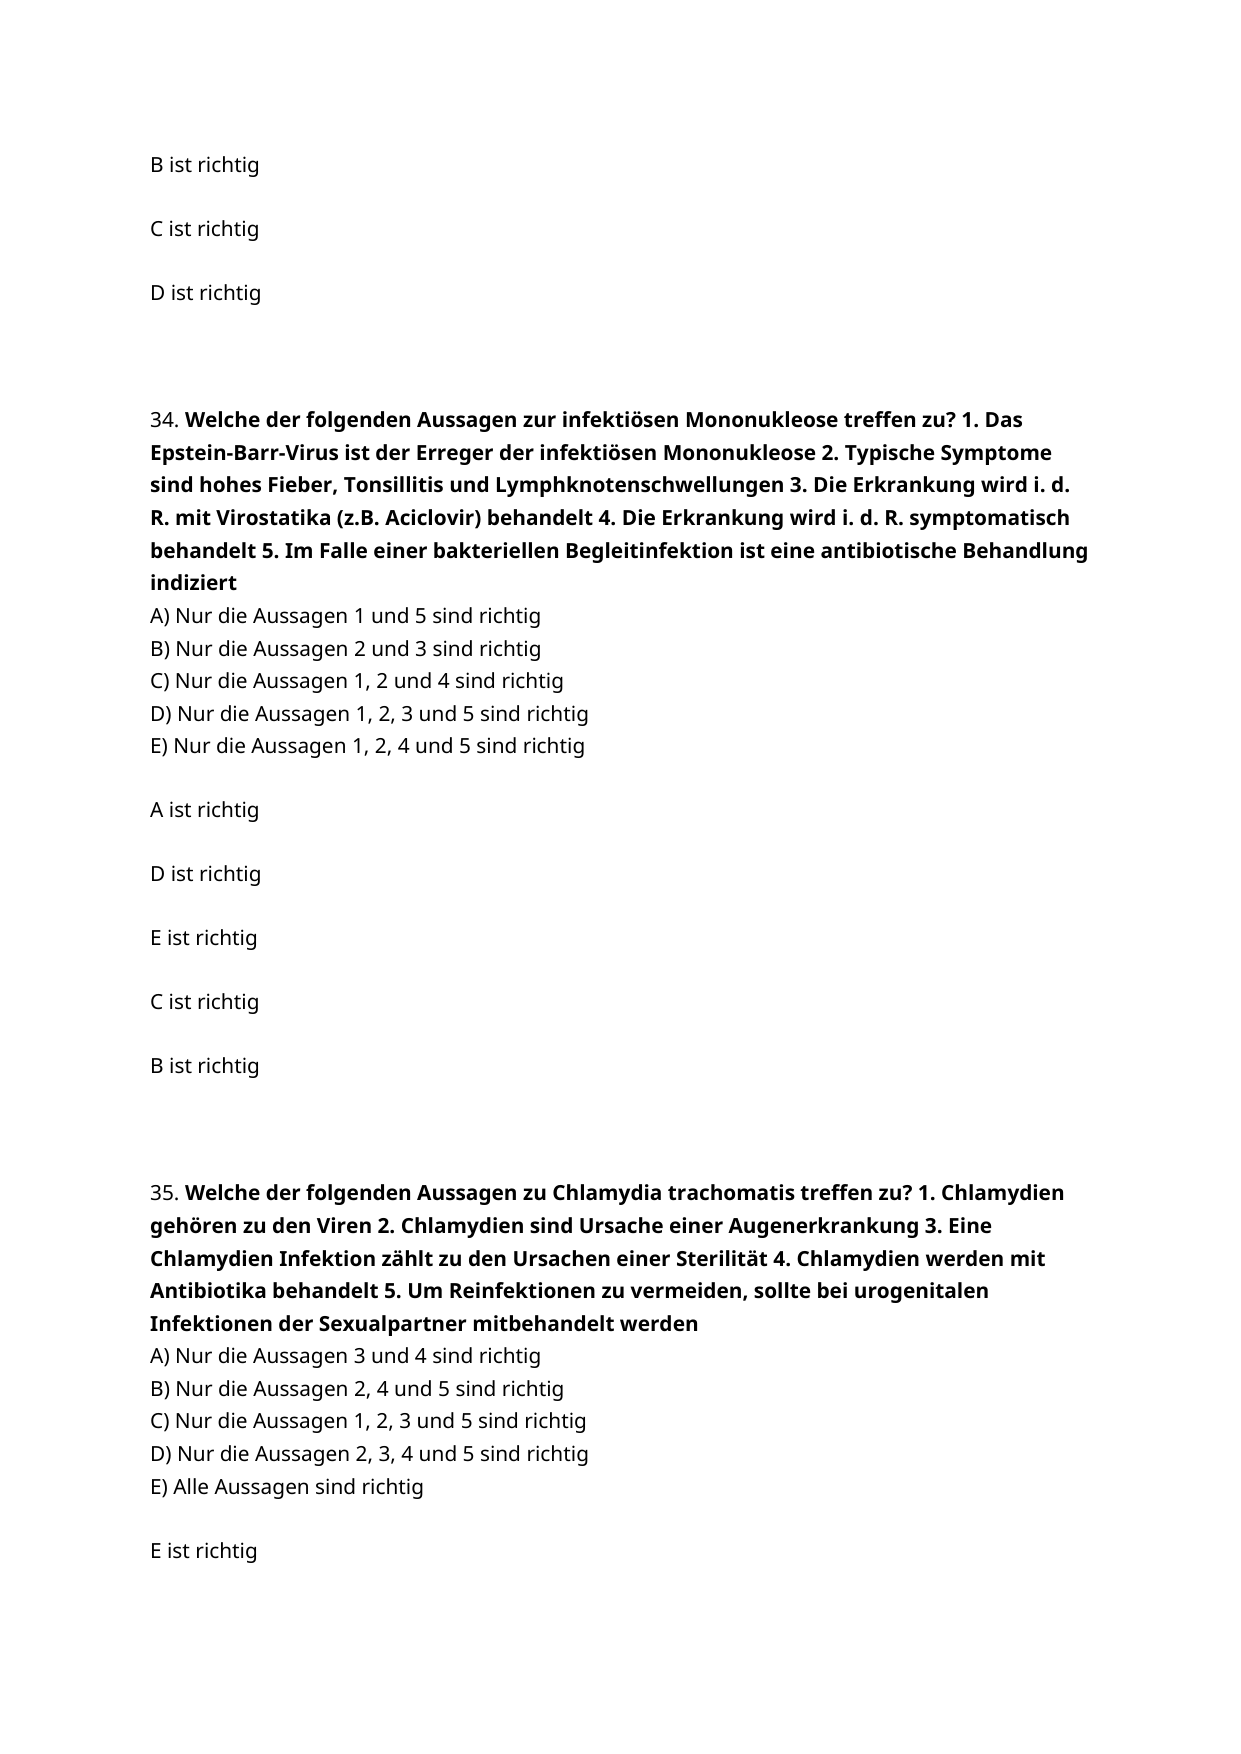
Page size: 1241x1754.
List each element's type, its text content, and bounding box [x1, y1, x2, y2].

text C ist richtig [150, 214, 1090, 242]
text E ist richtig [150, 1536, 1090, 1564]
text C ist richtig [150, 987, 1090, 1015]
text D ist richtig [150, 278, 1090, 306]
text D ist richtig [150, 859, 1090, 888]
text E ist richtig [150, 923, 1090, 951]
text B ist richtig [150, 1051, 1090, 1079]
text 34. Welche der folgenden Aussagen zur infektiösen Mononukleose treffen zu? 1. Das Epstein-Barr-Virus ist der Erreger der infektiösen Mononukleose 2. Typische Symptome sind hohes Fieber, Tonsillitis und Lymphknotenschwellungen 3. Die Erkrankung wird i. d. R. mit Virostatika (z.B. Aciclovir) behandelt 4. Die Erkrankung wird i. d. R. symptomatisch behandelt 5. Im Falle einer bakteriellen Begleitinfektion ist eine antibiotische Behandlung indiziert A) Nur die Aussagen 1 und 5 sind richtig B) Nur die Aussagen 2 und 3 sind richtig C) Nur die Aussagen 1, 2 und 4 sind richtig D) Nur die Aussagen 1, 2, 3 und 5 sind richtig E) Nur die Aussagen 1, 2, 4 und 5 sind richtig [150, 405, 1090, 760]
text B ist richtig [150, 150, 1090, 178]
text A ist richtig [150, 795, 1090, 824]
text 35. Welche der folgenden Aussagen zu Chlamydia trachomatis treffen zu? 1. Chlamydien gehören zu den Viren 2. Chlamydien sind Ursache einer Augenerkrankung 3. Eine Chlamydien Infektion zählt zu den Ursachen einer Sterilität 4. Chlamydien werden mit Antibiotika behandelt 5. Um Reinfektionen zu vermeiden, sollte bei urogenitalen Infektionen der Sexualpartner mitbehandelt werden A) Nur die Aussagen 3 und 4 sind richtig B) Nur die Aussagen 2, 4 und 5 sind richtig C) Nur die Aussagen 1, 2, 3 und 5 sind richtig D) Nur die Aussagen 2, 3, 4 und 5 sind richtig E) Alle Aussagen sind richtig [150, 1178, 1090, 1500]
